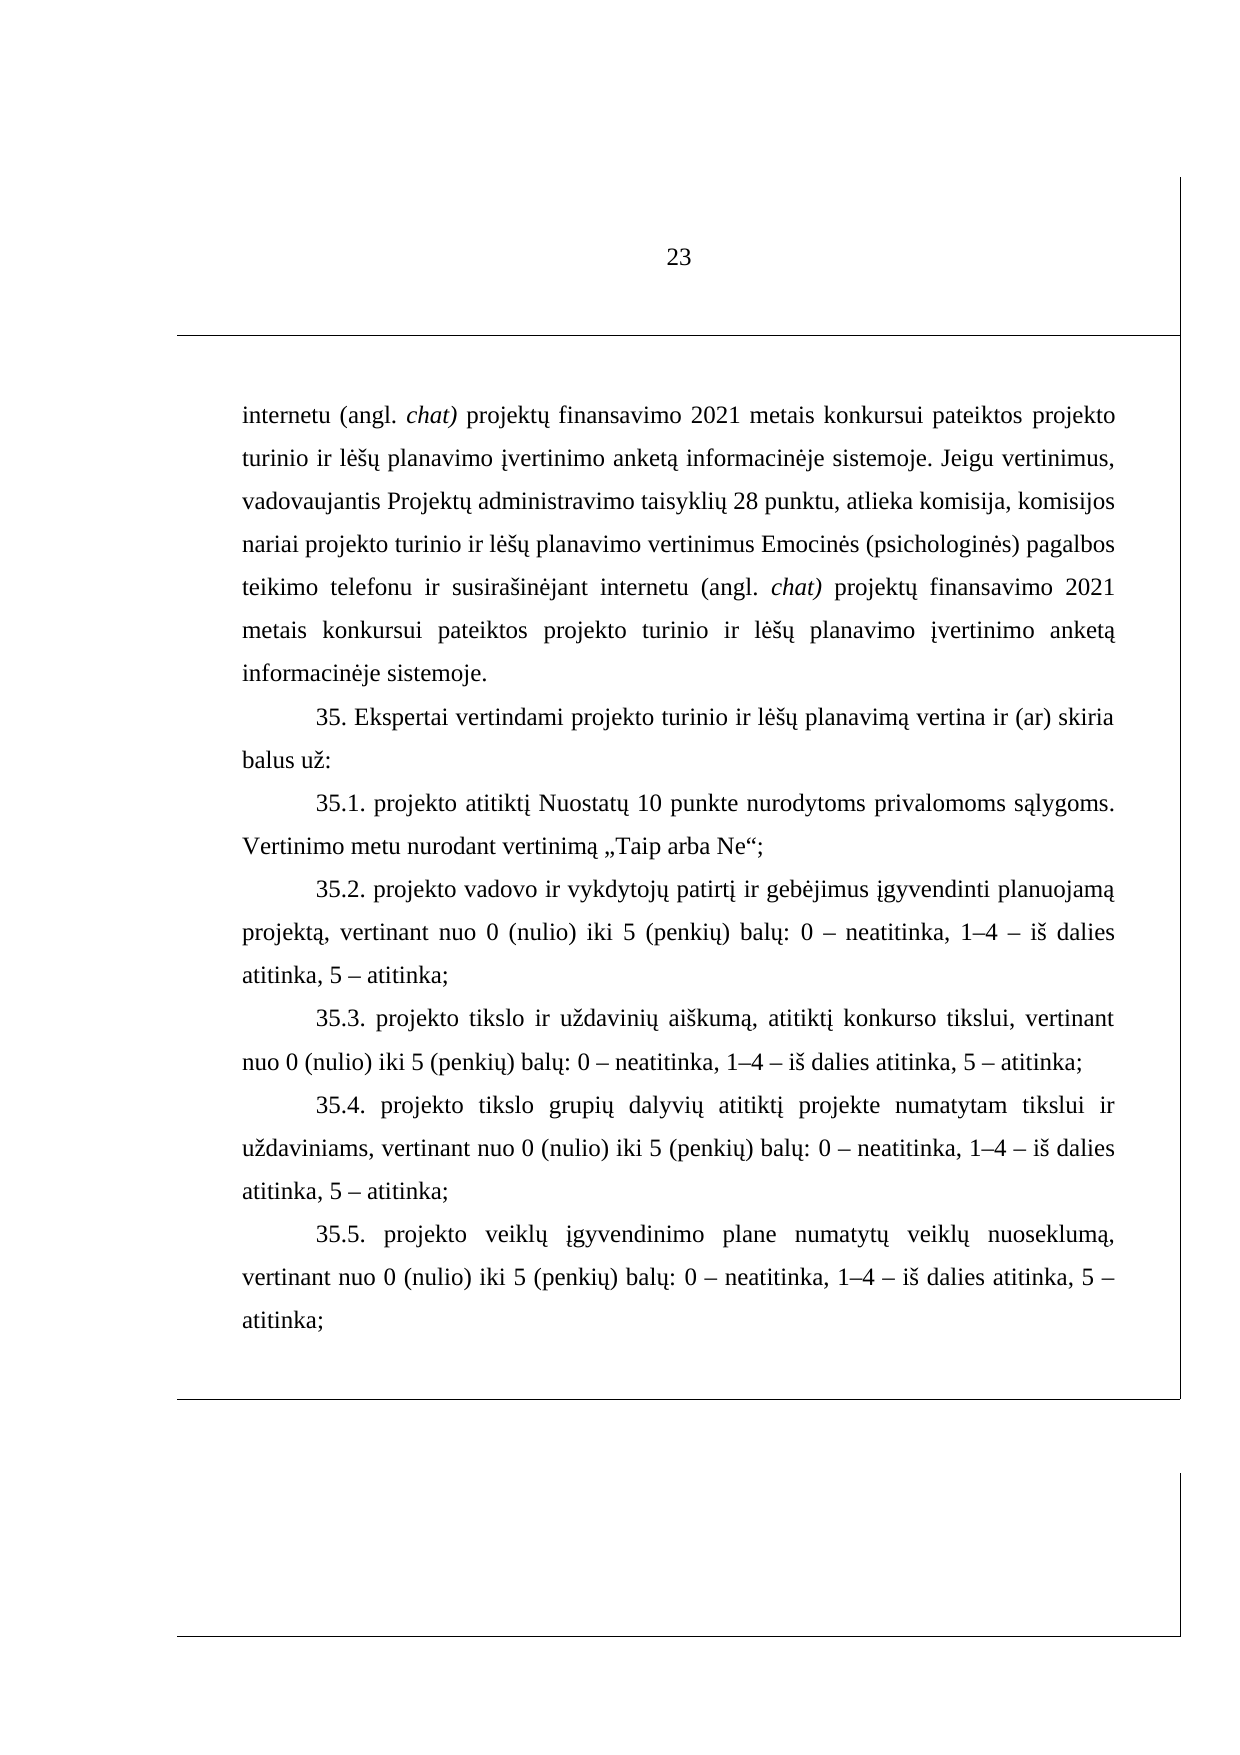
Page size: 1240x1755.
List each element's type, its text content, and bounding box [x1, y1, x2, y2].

text 35.2. projekto vadovo ir vykdytojų patirtį ir gebėjimus įgyvendinti planuojamą projektą, vertinant nuo 0 (nulio) iki 5 (penkių) balų: 0 – neatitinka, 1–4 – iš dalies atitinka, 5 – atitinka; [177, 809, 1180, 939]
text 35.1. projekto atitiktį Nuostatų 10 punkte nurodytoms privalomoms sąlygoms. Vertinimo metu nurodant vertinimą „Taip arba Ne“; [177, 723, 1180, 809]
text 35.4. projekto tikslo grupių dalyvių atitiktį projekte numatytam tikslui ir uždaviniams, vertinant nuo 0 (nulio) iki 5 (penkių) balų: 0 – neatitinka, 1–4 – iš dalies atitinka, 5 – atitinka; [177, 1025, 1180, 1154]
text 35.5. projekto veiklų įgyvendinimo plane numatytų veiklų nuoseklumą, vertinant nuo 0 (nulio) iki 5 (penkių) balų: 0 – neatitinka, 1–4 – iš dalies atitinka, 5 – atitinka; [177, 1154, 1180, 1399]
text Ekspertai projekto turinio ir lėšų planavimo vertinimus pateikia SPPD užpildydami Emocinės (psichologinės) pagalbos teikimo telefonu ir susirašinėjant internetu (angl. chat) projektų finansavimo 2021 metais konkursui pateiktos projekto turinio ir lėšų planavimo įvertinimo anketą informacinėje sistemoje. Jeigu vertinimus, vadovaujantis Projektų administravimo taisyklių 28 punktu, atlieka komisija, komisijos nariai projekto turinio ir lėšų planavimo vertinimus Emocinės (psichologinės) pagalbos teikimo telefonu ir susirašinėjant internetu (angl. chat) projektų finansavimo 2021 metais konkursui pateiktos projekto turinio ir lėšų planavimo įvertinimo anketą informacinėje sistemoje. [177, 335, 1180, 637]
text 35. Ekspertai vertindami projekto turinio ir lėšų planavimą vertina ir (ar) skiria balus už: [177, 637, 1180, 723]
text 35.3. projekto tikslo ir uždavinių aiškumą, atitiktį konkurso tikslui, vertinant nuo 0 (nulio) iki 5 (penkių) balų: 0 – neatitinka, 1–4 – iš dalies atitinka, 5 – atitinka; [177, 939, 1180, 1025]
